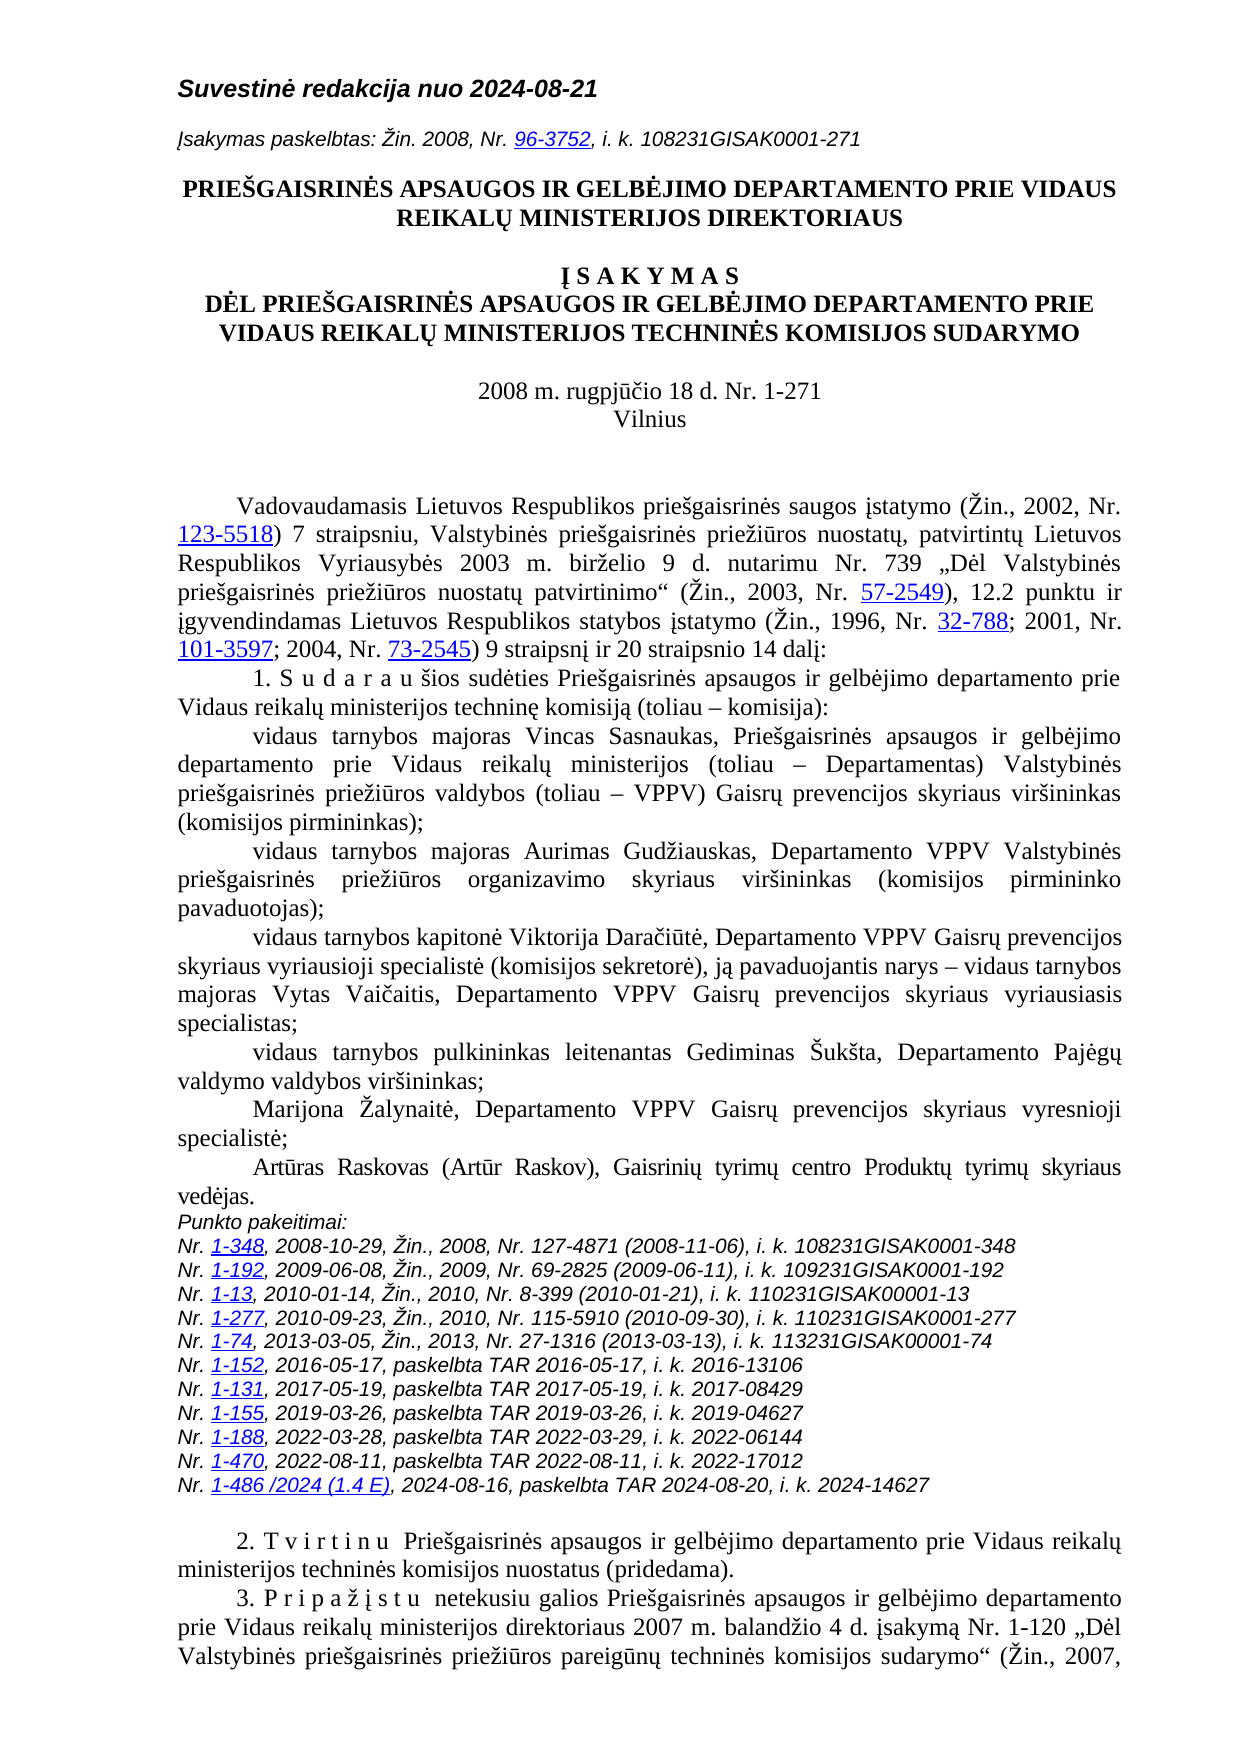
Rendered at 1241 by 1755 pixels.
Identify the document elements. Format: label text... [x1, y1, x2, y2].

text Nr. 1-13, 2010-01-14, Žin., 2010, Nr. 8-399 (2010-01-21), i. k. 110231GISAK00001-13 [177, 1281, 1122, 1305]
text Vilnius [177, 404, 1122, 433]
text 1. S u d a r a u šios sudėties Priešgaisrinės apsaugos ir gelbėjimo departamento prie Vidaus reikalų ministerijos techninę komisiją (toliau – komisija): [177, 663, 1122, 721]
text Suvestinė redakcija nuo 2024-08-21 [177, 74, 1122, 103]
text Nr. 1-470, 2022-08-11, paskelbta TAR 2022-08-11, i. k. 2022-17012 [177, 1449, 1122, 1473]
text Marijona Žalynaitė, Departamento VPPV Gaisrų prevencijos skyriaus vyresnioji specialistė; [177, 1094, 1122, 1152]
text Nr. 1-188, 2022-03-28, paskelbta TAR 2022-03-29, i. k. 2022-06144 [177, 1425, 1122, 1449]
text Nr. 1-348, 2008-10-29, Žin., 2008, Nr. 127-4871 (2008-11-06), i. k. 108231GISAK0001-348 [177, 1233, 1122, 1257]
text Nr. 1-152, 2016-05-17, paskelbta TAR 2016-05-17, i. k. 2016-13106 [177, 1353, 1122, 1377]
text Punkto pakeitimai: [177, 1209, 1122, 1233]
text Nr. 1-277, 2010-09-23, Žin., 2010, Nr. 115-5910 (2010-09-30), i. k. 110231GISAK0001-277 [177, 1305, 1122, 1329]
text Artūras Raskovas (Artūr Raskov), Gaisrinių tyrimų centro Produktų tyrimų skyriaus vedėjas. [177, 1152, 1122, 1209]
text Įsakymas paskelbtas: Žin. 2008, Nr. 96-3752, i. k. 108231GISAK0001-271 [177, 127, 1122, 151]
text 3. Pripažįstu netekusiu galios Priešgaisrinės apsaugos ir gelbėjimo departamento prie Vidaus reikalų ministerijos direktoriaus 2007 m. balandžio 4 d. įsakymą Nr. 1-120 „Dėl Valstybinės priešgaisrinės priežiūros pareigūnų techninės komisijos sudarymo“ (Žin., 2007, [177, 1583, 1122, 1669]
text Nr. 1-74, 2013-03-05, Žin., 2013, Nr. 27-1316 (2013-03-13), i. k. 113231GISAK00001-74 [177, 1329, 1122, 1353]
text 2. Tvirtinu Priešgaisrinės apsaugos ir gelbėjimo departamento prie Vidaus reikalų ministerijos techninės komisijos nuostatus (pridedama). [177, 1526, 1122, 1583]
text Nr. 1-192, 2009-06-08, Žin., 2009, Nr. 69-2825 (2009-06-11), i. k. 109231GISAK0001-192 [177, 1257, 1122, 1281]
text Nr. 1-131, 2017-05-19, paskelbta TAR 2017-05-19, i. k. 2017-08429 [177, 1377, 1122, 1401]
text vidaus tarnybos kapitonė Viktorija Daračiūtė, Departamento VPPV Gaisrų prevencijos skyriaus vyriausioji specialistė (komisijos sekretorė), ją pavaduojantis narys – vidaus tarnybos majoras Vytas Vaičaitis, Departamento VPPV Gaisrų prevencijos skyriaus vyriausiasis specialistas; [177, 922, 1122, 1037]
text vidaus tarnybos pulkininkas leitenantas Gediminas Šukšta, Departamento Pajėgų valdymo valdybos viršininkas; [177, 1037, 1122, 1094]
text vidaus tarnybos majoras Aurimas Gudžiauskas, Departamento VPPV Valstybinės priešgaisrinės priežiūros organizavimo skyriaus viršininkas (komisijos pirmininko pavaduotojas); [177, 836, 1122, 922]
text PRIEŠGAISRINĖS APSAUGOS IR GELBĖJIMO DEPARTAMENTO PRIE VIDAUS REIKALŲ MINISTERIJOS DIREKTORIAUS [177, 174, 1122, 232]
text vidaus tarnybos majoras Vincas Sasnaukas, Priešgaisrinės apsaugos ir gelbėjimo departamento prie Vidaus reikalų ministerijos (toliau – Departamentas) Valstybinės priešgaisrinės priežiūros valdybos (toliau – VPPV) Gaisrų prevencijos skyriaus viršininkas (komisijos pirmininkas); [177, 721, 1122, 836]
text Nr. 1-486 /2024 (1.4 E), 2024-08-16, paskelbta TAR 2024-08-20, i. k. 2024-14627 [177, 1473, 1122, 1497]
text 2008 m. rugpjūčio 18 d. Nr. 1-271 [177, 376, 1122, 404]
text ĮSAKYMAS [177, 261, 1122, 289]
text Nr. 1-155, 2019-03-26, paskelbta TAR 2019-03-26, i. k. 2019-04627 [177, 1401, 1122, 1425]
text DĖL PRIEŠGAISRINĖS APSAUGOS IR GELBĖJIMO DEPARTAMENTO PRIE VIDAUS REIKALŲ MINISTERIJOS TECHNINĖS KOMISIJOS SUDARYMO [177, 289, 1122, 347]
text Vadovaudamasis Lietuvos Respublikos priešgaisrinės saugos įstatymo (Žin., 2002, Nr. 123-5518) 7 straipsniu, Valstybinės priešgaisrinės priežiūros nuostatų, patvirtintų Lietuvos Respublikos Vyriausybės 2003 m. birželio 9 d. nutarimu Nr. 739 „Dėl Valstybinės priešgaisrinės priežiūros nuostatų patvirtinimo“ (Žin., 2003, Nr. 57-2549), 12.2 punktu ir įgyvendindamas Lietuvos Respublikos statybos įstatymo (Žin., 1996, Nr. 32-788; 2001, Nr. 101-3597; 2004, Nr. 73-2545) 9 straipsnį ir 20 straipsnio 14 dalį: [177, 491, 1122, 663]
